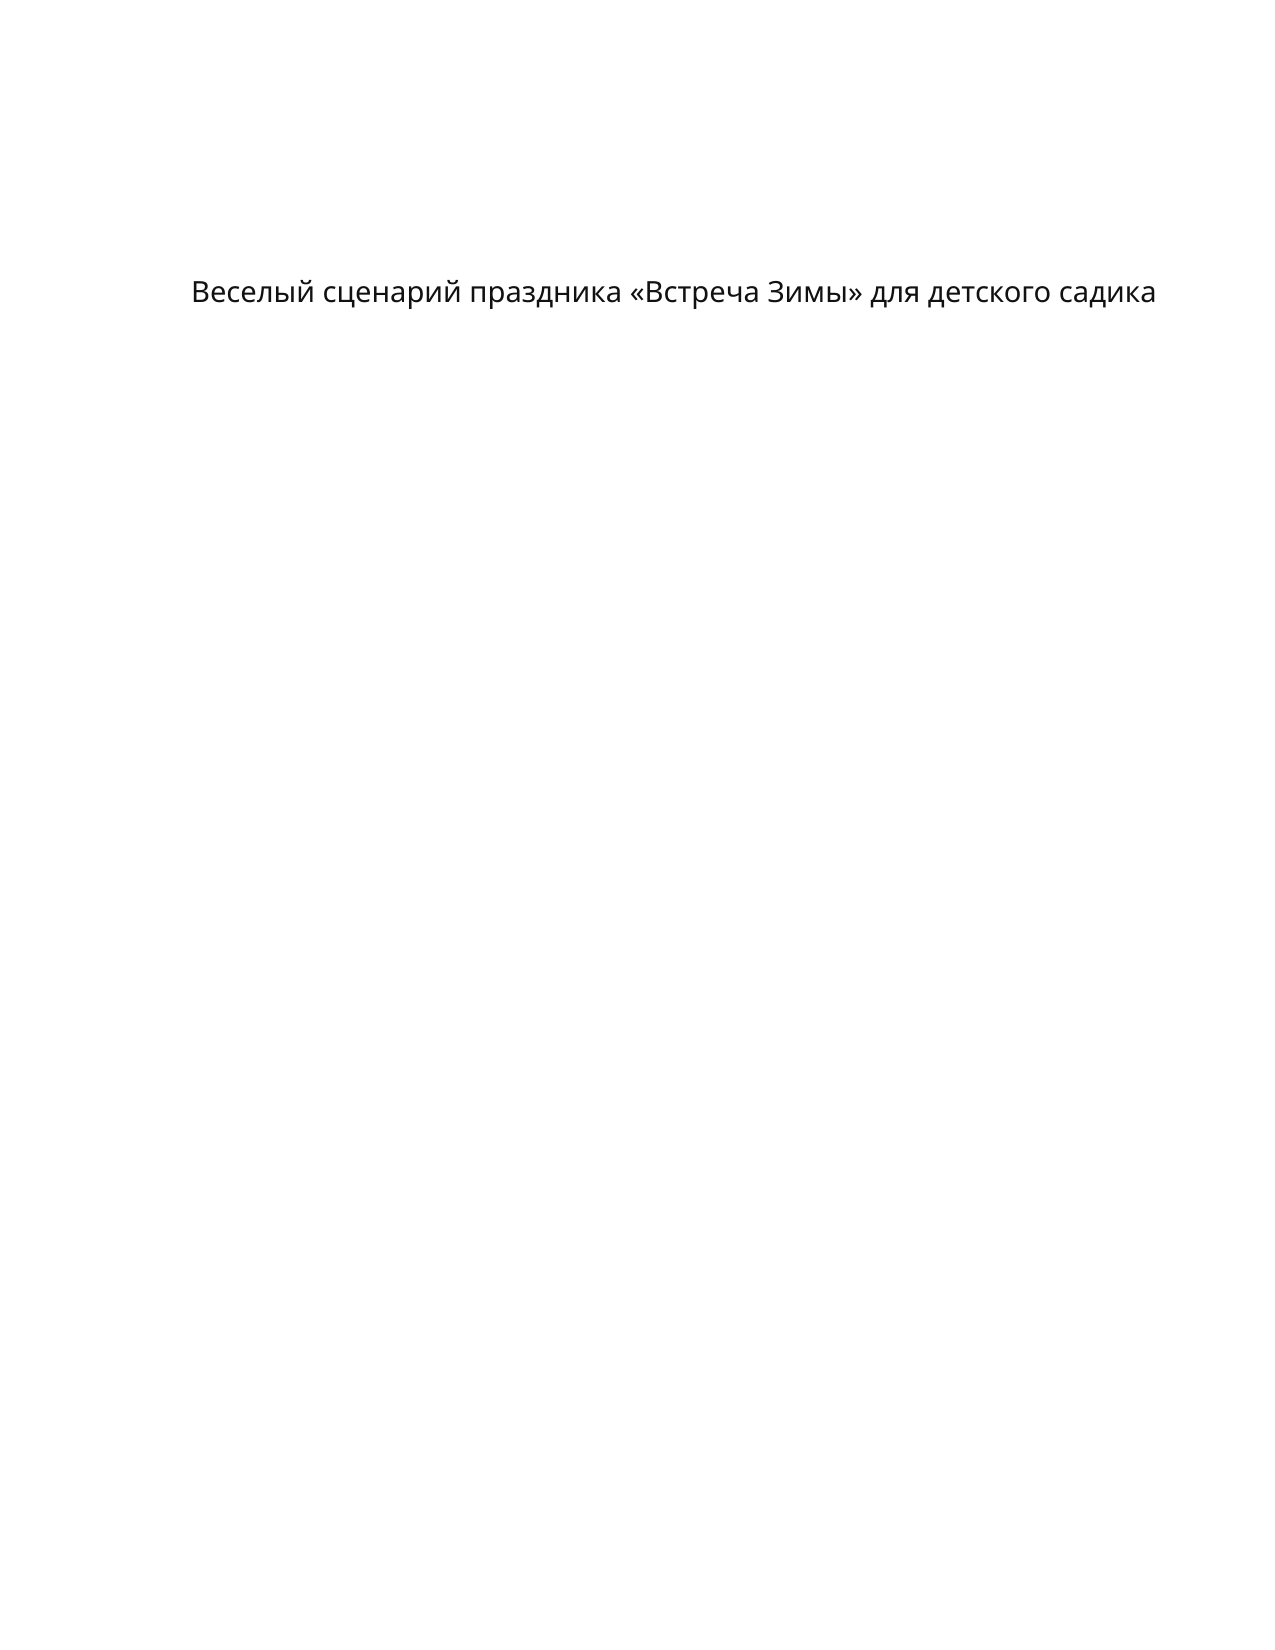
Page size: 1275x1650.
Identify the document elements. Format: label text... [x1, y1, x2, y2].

text Веселый сценарий праздника «Встреча Зимы» для детского садика [118, 271, 1157, 311]
